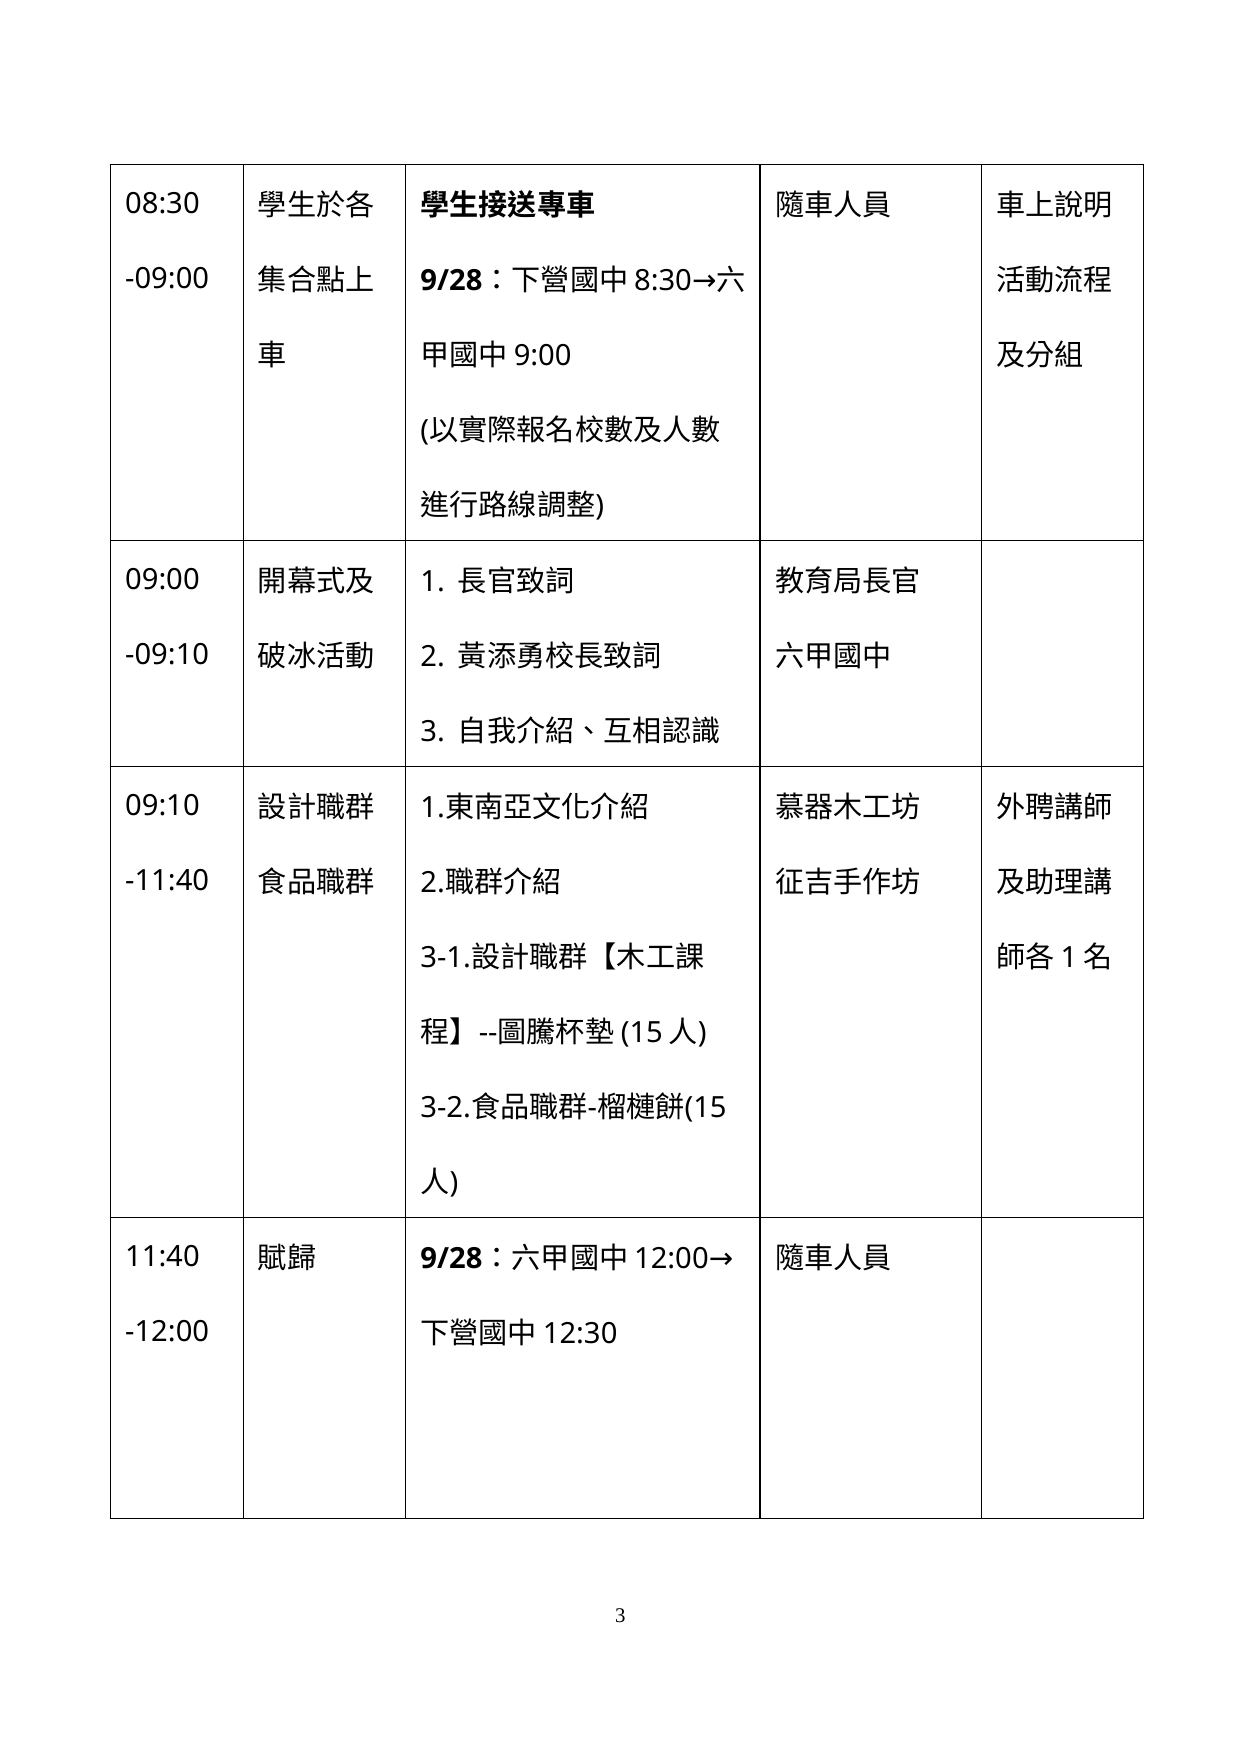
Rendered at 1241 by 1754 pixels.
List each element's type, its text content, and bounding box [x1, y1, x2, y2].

table_cell 外聘講師及助理講師各1名 [982, 767, 1143, 1217]
table_cell 9/28：六甲國中12:00→下營國中12:30 [406, 1218, 759, 1518]
table_cell 11:40 -12:00 [111, 1218, 243, 1518]
table_cell [982, 1218, 1143, 1518]
table_cell 長官致詞 黃添勇校長致詞 自我介紹、互相認識 [406, 541, 759, 766]
table_cell [982, 541, 1143, 766]
table_cell 賦歸 [244, 1218, 405, 1518]
table_cell 車上說明活動流程及分組 [982, 165, 1143, 540]
table_cell 09:00 -09:10 [111, 541, 243, 766]
table_cell 08:30 -09:00 [111, 165, 243, 540]
table_cell 學生接送專車 9/28：下營國中8:30→六甲國中9:00 (以實際報名校數及人數進行路線調整) [406, 165, 759, 540]
table_cell 慕器木工坊 征吉手作坊 [761, 767, 981, 1217]
table_cell 09:10 -11:40 [111, 767, 243, 1217]
table_cell 1.東南亞文化介紹 2.職群介紹 3-1.設計職群【木工課程】--圖騰杯墊 (15人) 3-2.食品職群-榴槤餅(15人) [406, 767, 759, 1217]
table_cell 學生於各集合點上車 [244, 165, 405, 540]
table_cell 隨車人員 [761, 1218, 981, 1518]
table_cell 教育局長官 六甲國中 [761, 541, 981, 766]
table_cell 設計職群 食品職群 [244, 767, 405, 1217]
table_cell 開幕式及 破冰活動 [244, 541, 405, 766]
table_cell 隨車人員 [761, 165, 981, 540]
